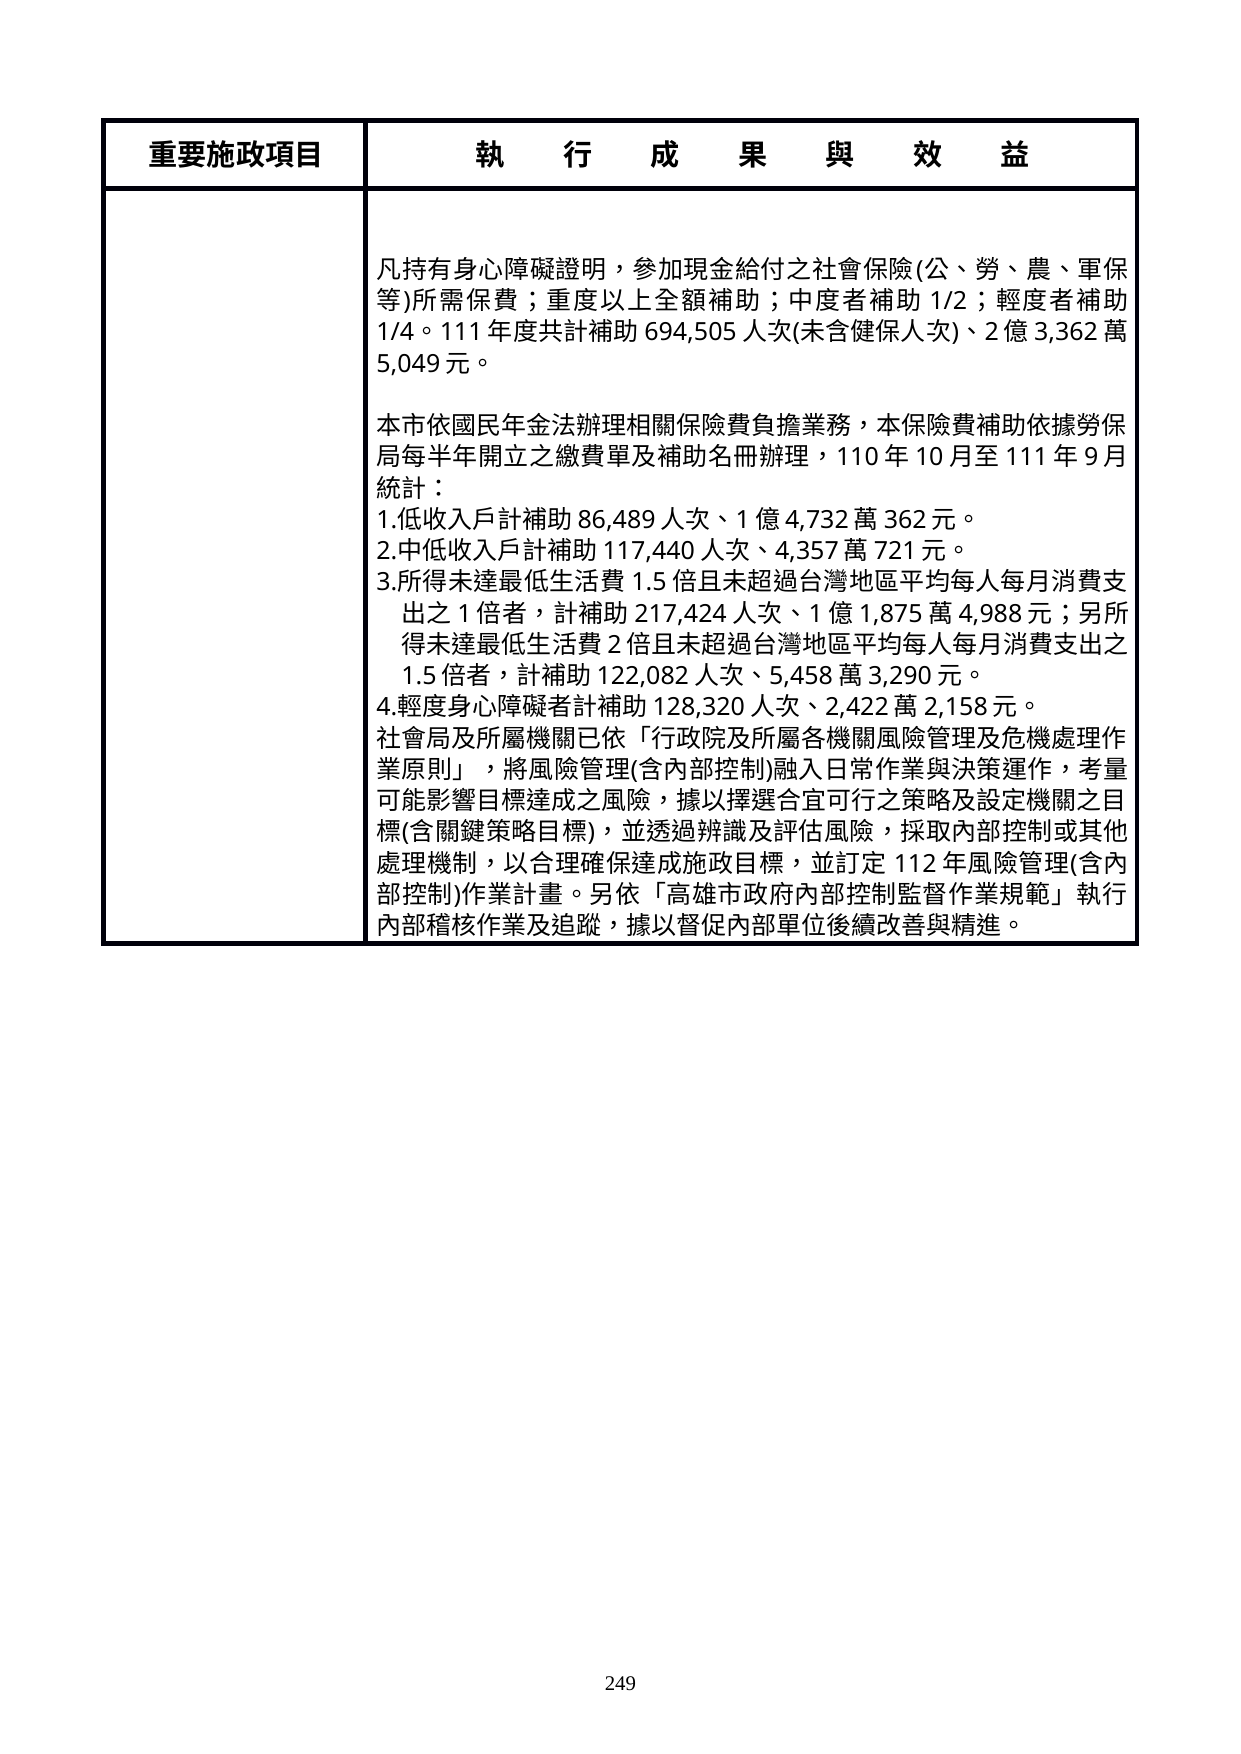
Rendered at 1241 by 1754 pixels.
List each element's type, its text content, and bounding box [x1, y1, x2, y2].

table_header 重要施政項目 [106, 123, 363, 186]
table_cell 凡持有身心障礙證明，參加現金給付之社會保險(公、勞、農、軍保等)所需保費；重度以上全額補助；中度者補助1/2；輕度者補助1/4。111年度共計補助694,505人次(未含健保人次)、2億3,362萬5,049元。 本市依國民年金法辦理相關保險費負擔業務，本保險費補助依據勞保局每半年開立之繳費單及補助名冊辦理，110年10月至111年9月統計： 1.低收入戶計補助86,489人次、1億4,732萬362元。 2.中低收入戶計補助117,440人次、4,357萬721元。 3.所得未達最低生活費1.5倍且未超過台灣地區平均每人每月消費支出之1倍者，計補助217,424人次、1億1,875萬4,988元；另所得未達最低生活費2倍且未超過台灣地區平均每人每月消費支出之1.5倍者，計補助122,082人次、5,458萬3,290元。 4.輕度身心障礙者計補助128,320人次、2,422萬2,158元。 社會局及所屬機關已依「行政院及所屬各機關風險管理及危機處理作業原則」，將風險管理(含內部控制)融入日常作業與決策運作，考量可能影響目標達成之風險，據以擇選合宜可行之策略及設定機關之目標(含關鍵策略目標)，並透過辨識及評估風險，採取內部控制或其他處理機制，以合理確保達成施政目標，並訂定112年風險管理(含內部控制)作業計畫。另依「高雄市政府內部控制監督作業規範」執行內部稽核作業及追蹤，據以督促內部單位後續改善與精進。 [368, 191, 1135, 941]
table_header 執 行 成 果 與 效 益 [368, 123, 1135, 186]
table_cell [106, 191, 363, 941]
